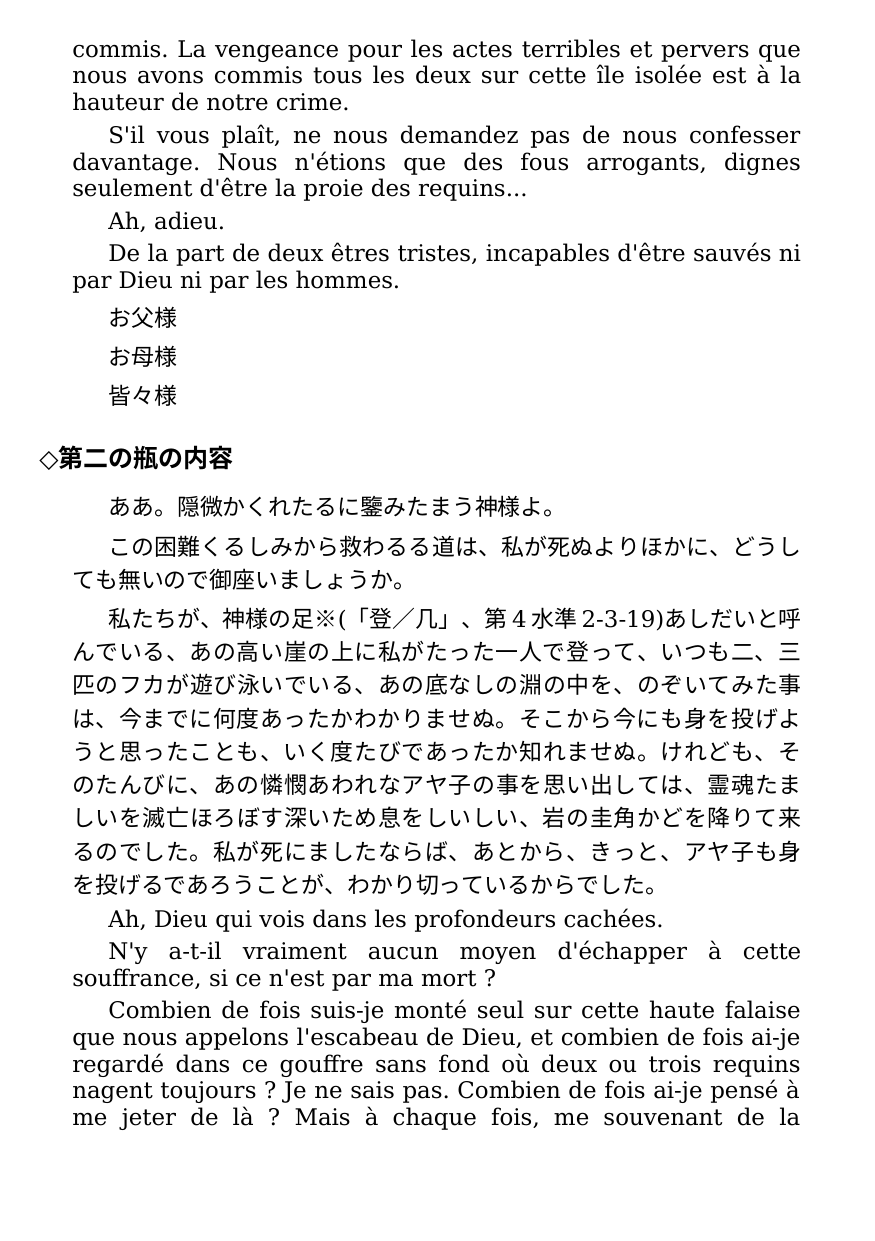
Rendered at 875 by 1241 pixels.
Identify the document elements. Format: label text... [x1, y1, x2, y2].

text Ah, adieu. [72, 208, 802, 234]
text De la part de deux êtres tristes, incapables d'être sauvés ni par Dieu ni par les hommes. [72, 241, 802, 294]
text お母様 [72, 339, 802, 372]
text N'y a-t-il vraiment aucun moyen d'échapper à cette souffrance, si ce n'est par ma mort ? [72, 938, 802, 992]
subtitle ◇第二の瓶の内容 [36, 435, 838, 477]
text ああ。隠微かくれたるに鑒みたまう神様よ。 [72, 489, 802, 522]
text S'il vous plaît, ne nous demandez pas de nous confesser davantage. Nous n'étions que des fous arrogants, dignes seulement d'être la proie des requins... [72, 122, 802, 202]
text Combien de fois suis-je monté seul sur cette haute falaise que nous appelons l'escabeau de Dieu, et combien de fois ai-je regardé dans ce gouffre sans fond où deux ou trois requins nagent toujours ? Je ne sais pas. Combien de fois ai-je pensé à me jeter de là ? Mais à chaque fois, me souvenant de la [72, 998, 802, 1131]
text 私たちが、神様の足※(「登／几」、第4水準2-3-19)あしだいと呼んでいる、あの高い崖の上に私がたった一人で登って、いつも二、三匹のフカが遊び泳いでいる、あの底なしの淵の中を、のぞいてみた事は、今までに何度あったかわかりませぬ。そこから今にも身を投げようと思ったことも、いく度たびであったか知れませぬ。けれども、そのたんびに、あの憐憫あわれなアヤ子の事を思い出しては、霊魂たましいを滅亡ほろぼす深いため息をしいしい、岩の圭角かどを降りて来るのでした。私が死にましたならば、あとから、きっと、アヤ子も身を投げるであろうことが、わかり切っているからでした。 [72, 601, 802, 900]
text 皆々様 [72, 378, 802, 411]
text Ah, Dieu qui vois dans les profondeurs cachées. [72, 906, 802, 932]
text commis. La vengeance pour les actes terribles et pervers que nous avons commis tous les deux sur cette île isolée est à la hauteur de notre crime. [72, 36, 802, 116]
text お父様 [72, 300, 802, 333]
text この困難くるしみから救わるる道は、私が死ぬよりほかに、どうしても無いので御座いましょうか。 [72, 528, 802, 595]
